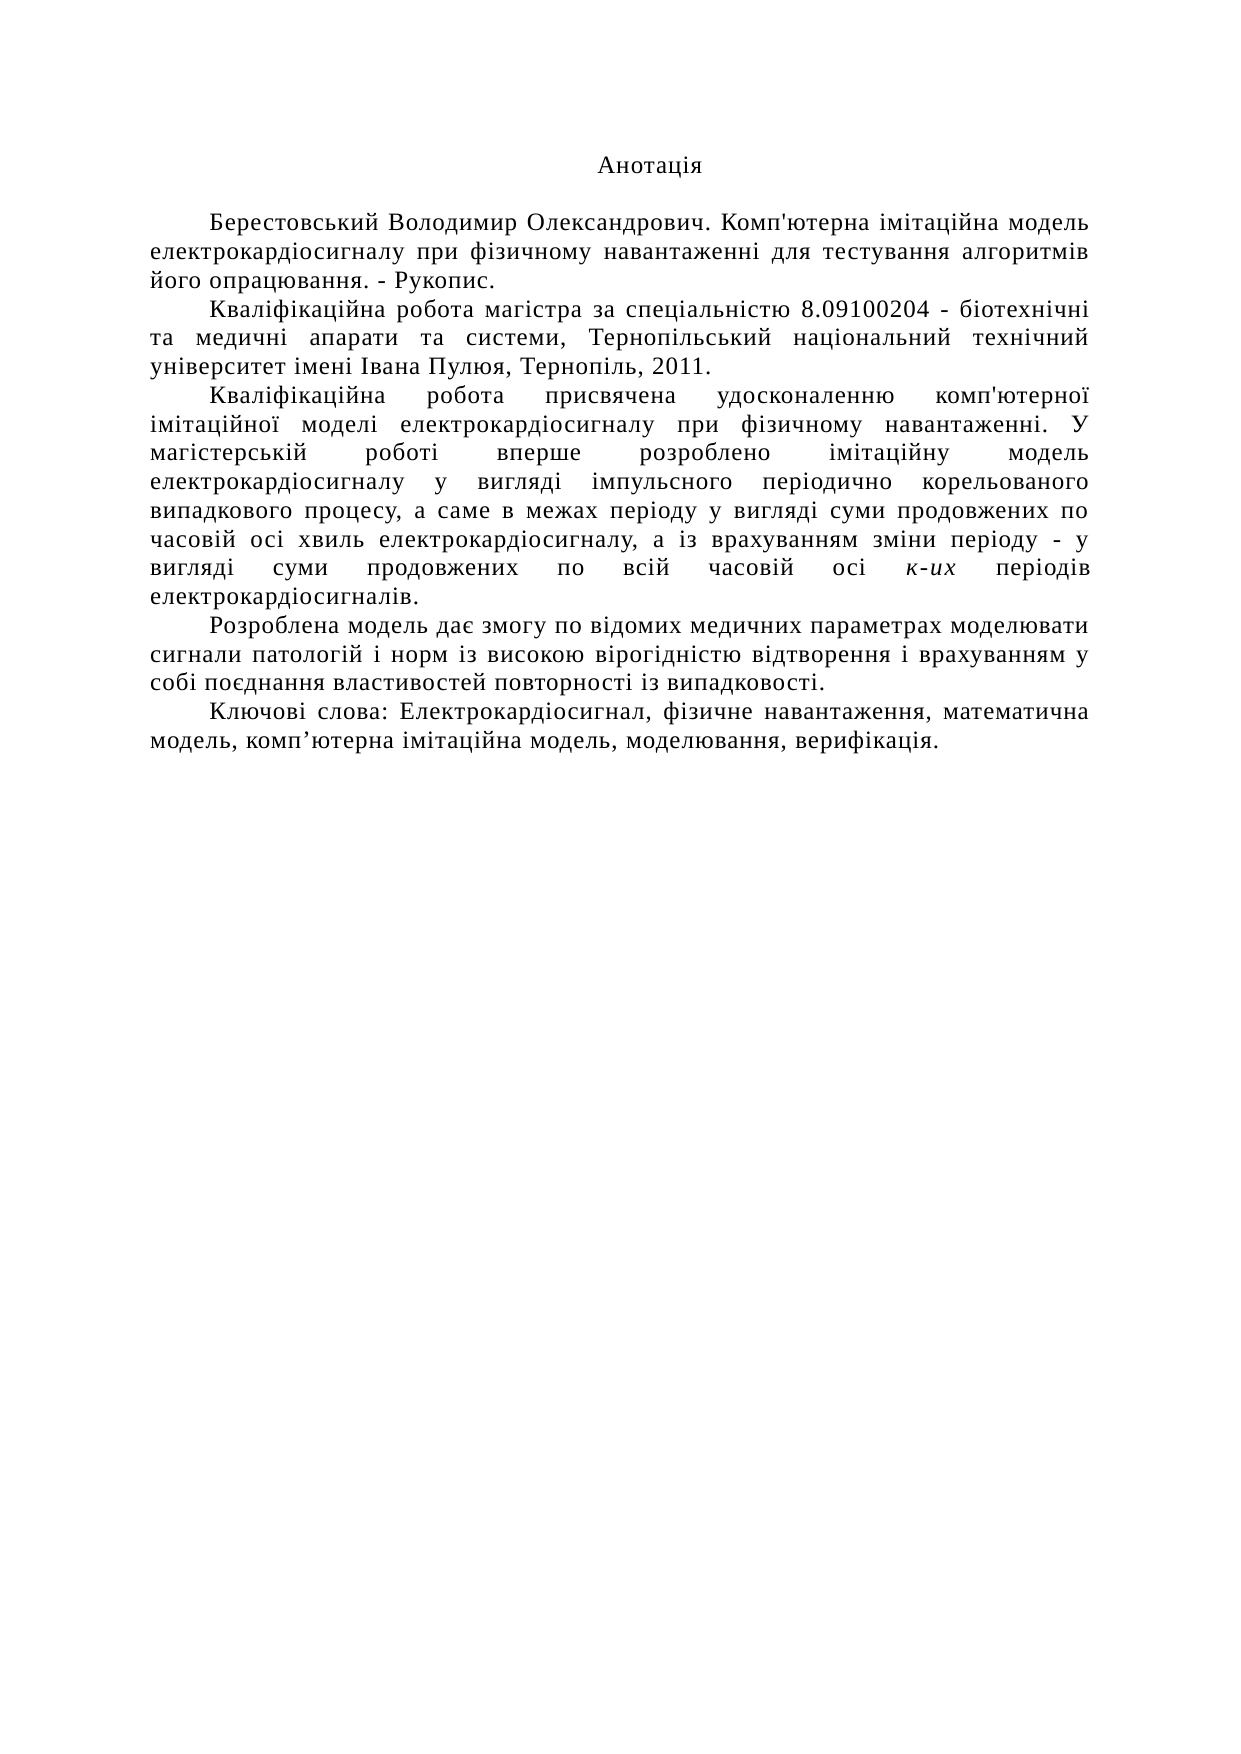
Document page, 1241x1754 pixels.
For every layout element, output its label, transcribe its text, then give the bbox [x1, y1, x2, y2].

text Кваліфікаційна робота присвячена удосконаленню комп'ютерної імітаційної моделі електрокардіосигналу при фізичному навантаженні. У магістерській роботі вперше розроблено імітаційну модель електрокардіосигналу у вигляді імпульсного періодично корельованого випадкового процесу, а саме в межах періоду у вигляді суми продовжених по часовій осі хвиль електрокардіосигналу, а із врахуванням зміни періоду - у вигляді суми продовжених по всій часовій осі к-их періодів електрокардіосигналів. [150, 380, 1090, 610]
text Анотація [150, 150, 1090, 179]
text Ключові слова: Електрокардіосигнал, фізичне навантаження, математична модель, комп’ютерна імітаційна модель, моделювання, верифікація. [150, 696, 1090, 754]
text Розроблена модель дає змогу по відомих медичних параметрах моделювати сигнали патологій і норм із високою вірогідністю відтворення і врахуванням у собі поєднання властивостей повторності із випадковості. [150, 610, 1090, 696]
text Берестовський Володимир Олександрович. Комп'ютерна імітаційна модель електрокардіосигналу при фізичному навантаженні для тестування алгоритмів його опрацювання. - Рукопис. [150, 207, 1090, 294]
text Кваліфікаційна робота магістра за спеціальністю 8.09100204 - біотехнічні та медичні апарати та системи, Тернопільський національний технічний університет імені Івана Пулюя, Тернопіль, 2011. [150, 294, 1090, 380]
